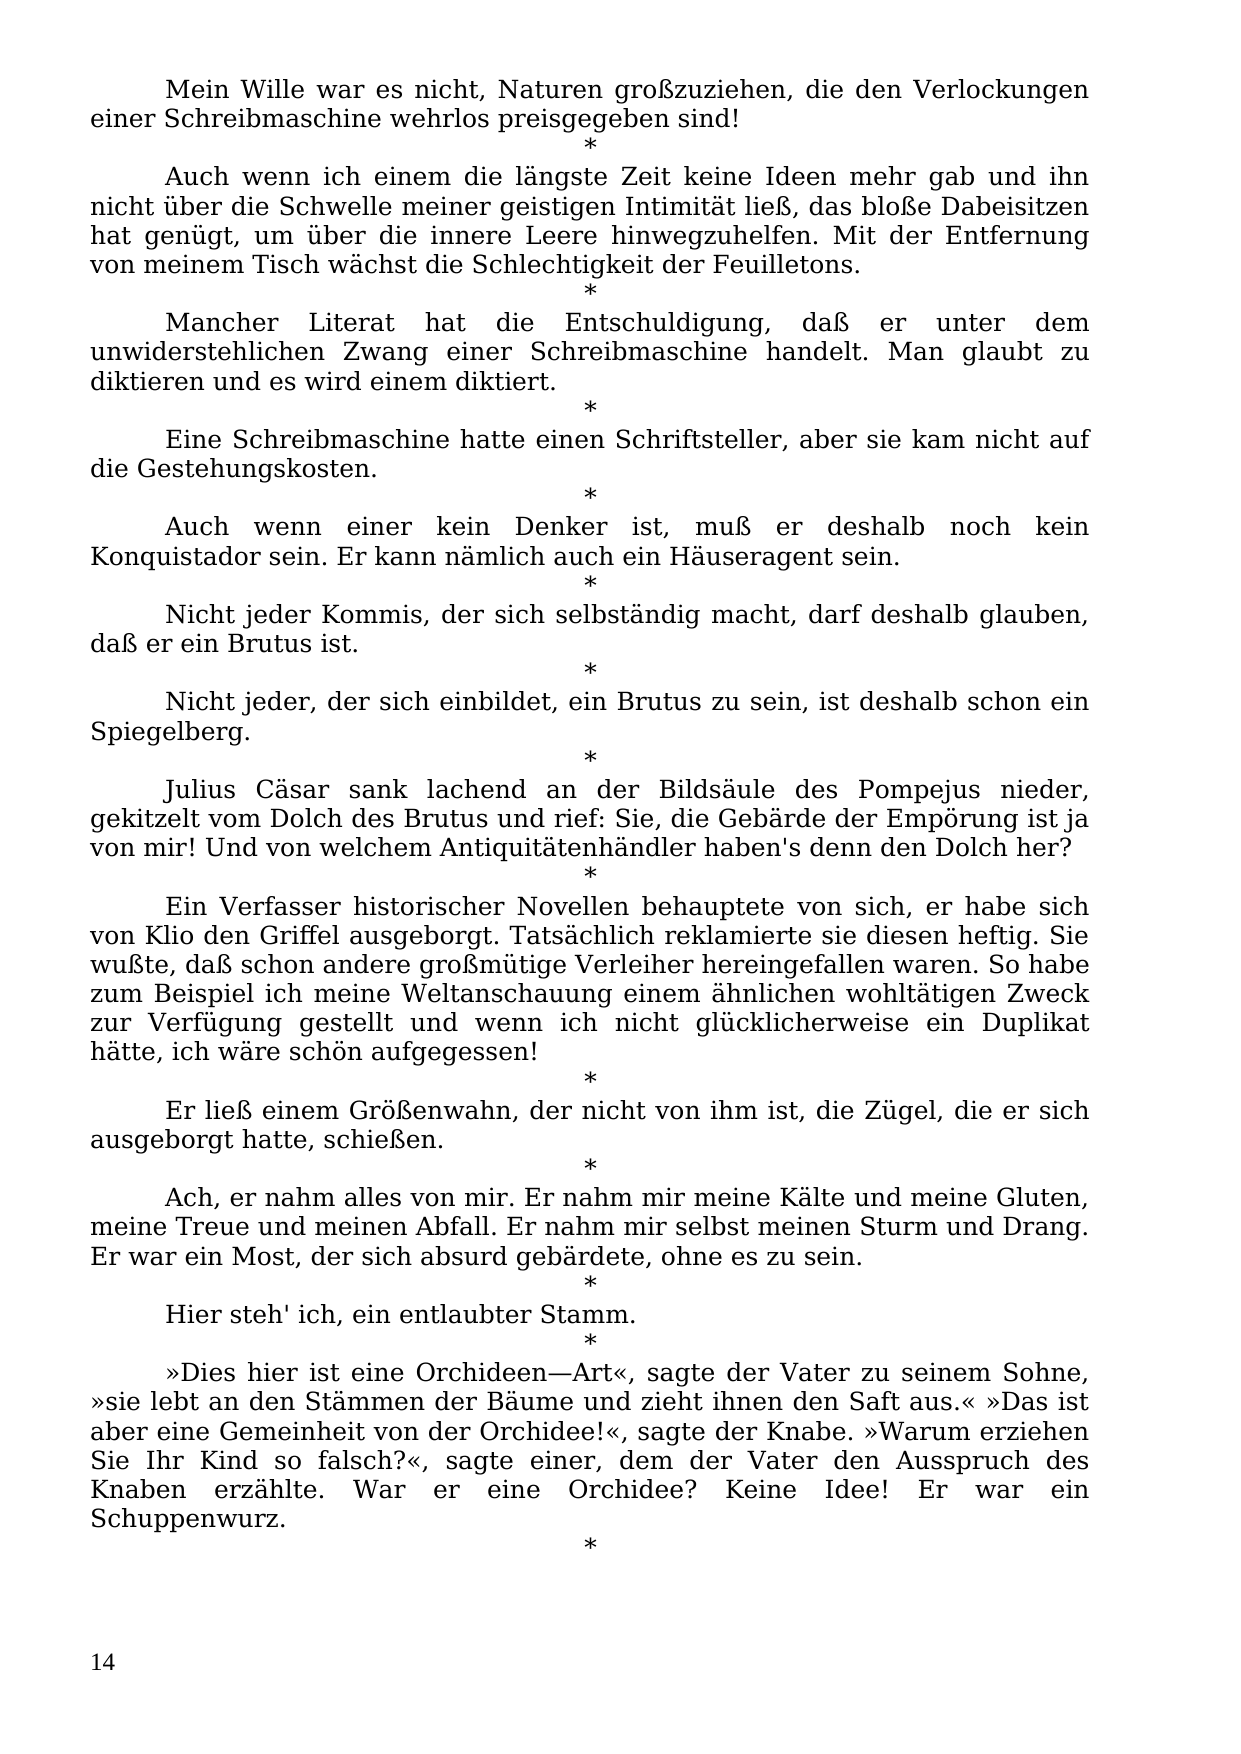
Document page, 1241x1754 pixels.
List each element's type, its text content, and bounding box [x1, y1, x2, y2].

text * [90, 133, 1091, 162]
text Julius Cäsar sank lachend an der Bildsäule des Pompejus nieder, gekitzelt vom Dolch des Brutus und rief: Sie, die Gebärde der Empörung ist ja von mir! Und von welchem Antiquitätenhändler haben's denn den Dolch her? [90, 775, 1091, 862]
text Hier steh' ich, ein entlaubter Stamm. [90, 1300, 1091, 1329]
text Ein Verfasser historischer Novellen behauptete von sich, er habe sich von Klio den Griffel ausgeborgt. Tatsächlich reklamierte sie diesen heftig. Sie wußte, daß schon andere großmütige Verleiher hereingefallen waren. So habe zum Beispiel ich meine Weltanschauung einem ähnlichen wohltätigen Zweck zur Verfügung gestellt und wenn ich nicht glücklicherweise ein Duplikat hätte, ich wäre schön aufgegessen! [90, 892, 1091, 1067]
text * [90, 396, 1091, 425]
text * [90, 1067, 1091, 1096]
text * [90, 1533, 1091, 1562]
text * [90, 746, 1091, 775]
text Ach, er nahm alles von mir. Er nahm mir meine Kälte und meine Gluten, meine Treue und meinen Abfall. Er nahm mir selbst meinen Sturm und Drang. Er war ein Most, der sich absurd gebärdete, ohne es zu sein. [90, 1183, 1091, 1271]
text * [90, 279, 1091, 308]
text * [90, 483, 1091, 512]
text Auch wenn ich einem die längste Zeit keine Ideen mehr gab und ihn nicht über die Schwelle meiner geistigen Intimität ließ, das bloße Dabeisitzen hat genügt, um über die innere Leere hinwegzuhelfen. Mit der Entfernung von meinem Tisch wächst die Schlechtigkeit der Feuilletons. [90, 162, 1091, 279]
text Er ließ einem Größenwahn, der nicht von ihm ist, die Zügel, die er sich ausgeborgt hatte, schießen. [90, 1096, 1091, 1154]
text * [90, 1329, 1091, 1358]
text »Dies hier ist eine Orchideen—Art«, sagte der Vater zu seinem Sohne, »sie lebt an den Stämmen der Bäume und zieht ihnen den Saft aus.« »Das ist aber eine Gemeinheit von der Orchidee!«, sagte der Knabe. »Warum erziehen Sie Ihr Kind so falsch?«, sagte einer, dem der Vater den Ausspruch des Knaben erzählte. War er eine Orchidee? Keine Idee! Er war ein Schuppenwurz. [90, 1358, 1091, 1533]
text Mein Wille war es nicht, Naturen großzuziehen, die den Verlockungen einer Schreibmaschine wehrlos preisgegeben sind! [90, 75, 1091, 133]
text * [90, 862, 1091, 892]
text Eine Schreibmaschine hatte einen Schriftsteller, aber sie kam nicht auf die Gestehungskosten. [90, 425, 1091, 483]
text * [90, 658, 1091, 687]
text Mancher Literat hat die Entschuldigung, daß er unter dem unwiderstehlichen Zwang einer Schreibmaschine handelt. Man glaubt zu diktieren und es wird einem diktiert. [90, 308, 1091, 396]
text Nicht jeder Kommis, der sich selbständig macht, darf deshalb glauben, daß er ein Brutus ist. [90, 600, 1091, 658]
text Nicht jeder, der sich einbildet, ein Brutus zu sein, ist deshalb schon ein Spiegelberg. [90, 687, 1091, 746]
text * [90, 571, 1091, 600]
text * [90, 1154, 1091, 1183]
text * [90, 1271, 1091, 1300]
text Auch wenn einer kein Denker ist, muß er deshalb noch kein Konquistador sein. Er kann nämlich auch ein Häuseragent sein. [90, 512, 1091, 571]
